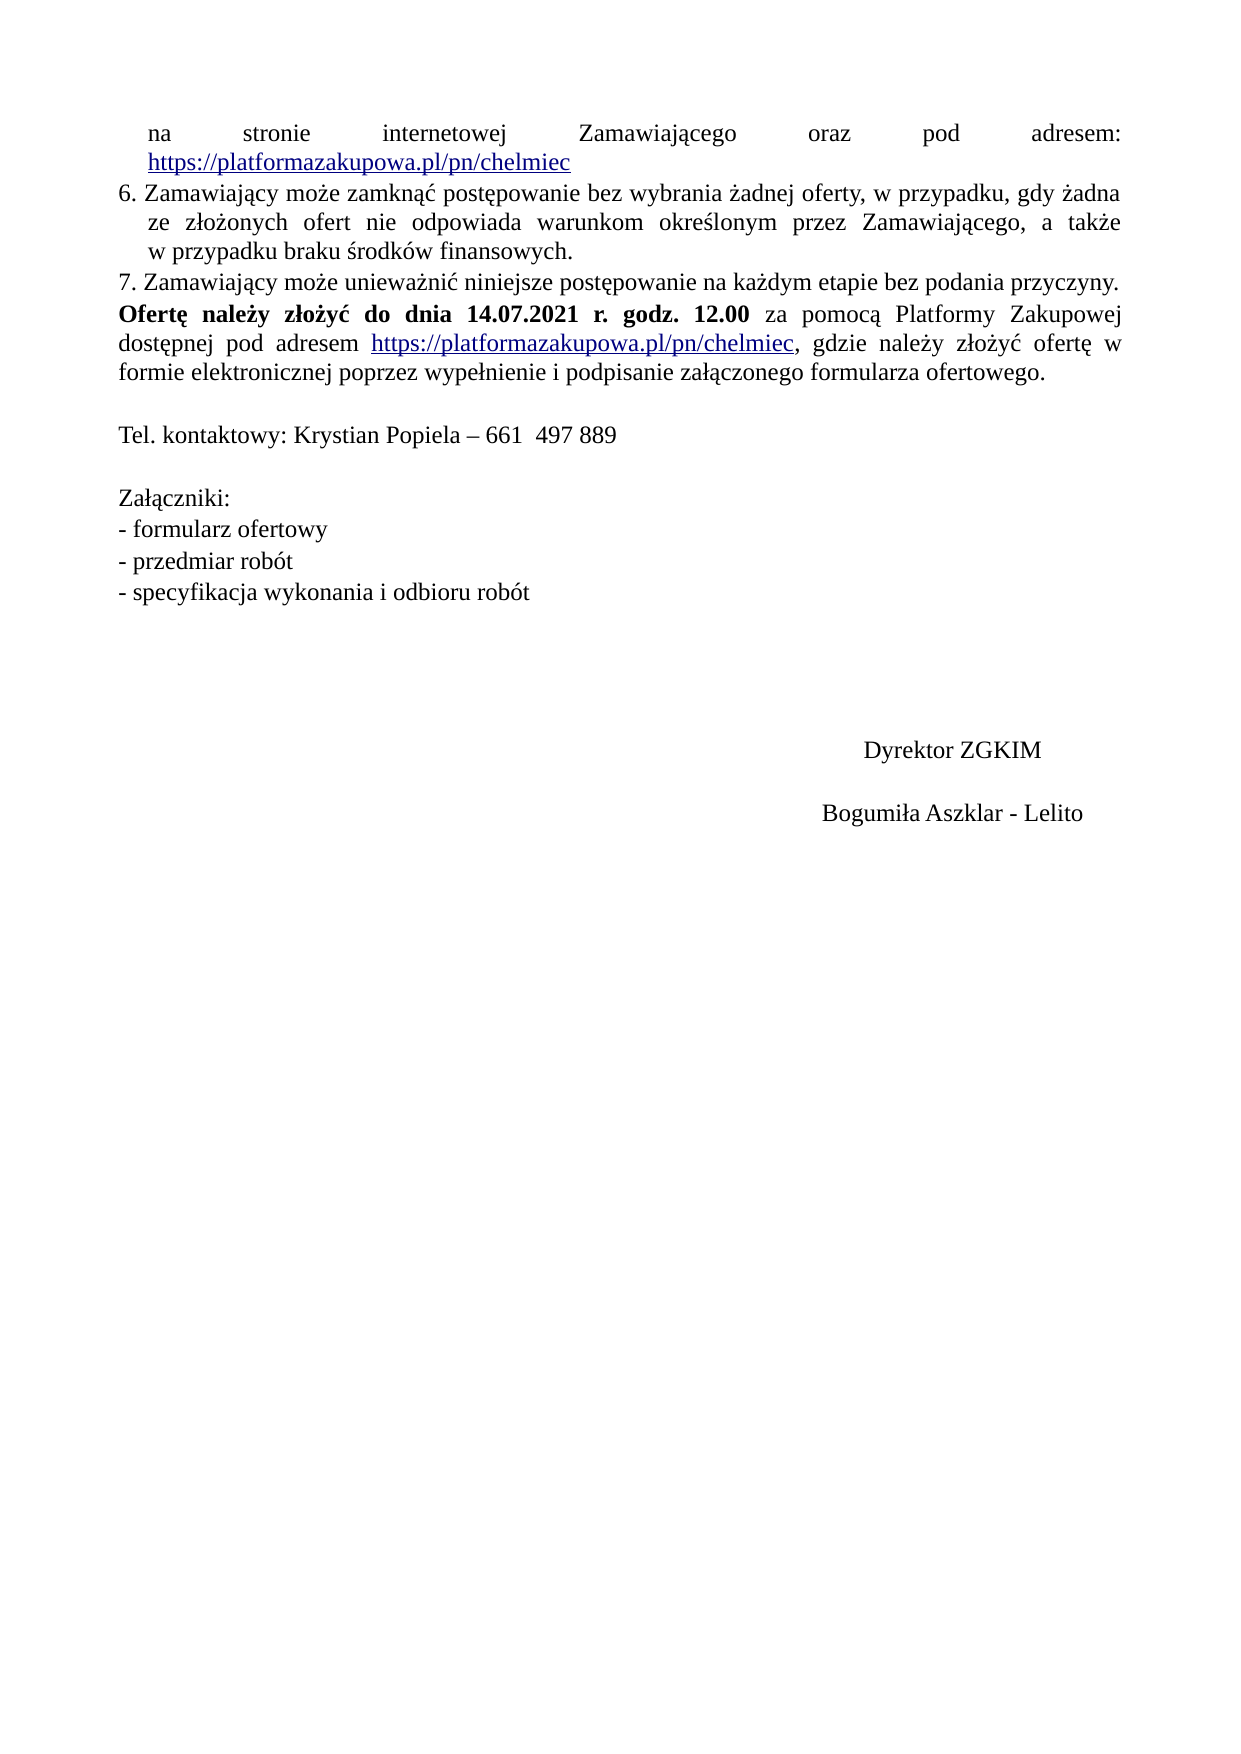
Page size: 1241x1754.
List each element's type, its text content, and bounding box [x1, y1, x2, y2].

text Załączniki: [118, 483, 1122, 512]
text 7. Zamawiający może unieważnić niniejsze postępowanie na każdym etapie bez podania przyczyny. [118, 267, 1122, 296]
text - formularz ofertowy [118, 514, 1122, 543]
text - przedmiar robót [118, 546, 1122, 575]
text na stronie internetowej Zamawiającego oraz pod adresem: https://platformazakupowa.pl/pn/chelmiec [118, 118, 1122, 176]
text Dyrektor ZGKIM [118, 735, 1122, 764]
text - specyfikacja wykonania i odbioru robót [118, 577, 1122, 606]
text Tel. kontaktowy: Krystian Popiela – 661 497 889 [118, 420, 1122, 448]
text Ofertę należy złożyć do dnia 14.07.2021 r. godz. 12.00 za pomocą Platformy Zakupowej dostępnej pod adresem https://platformazakupowa.pl/pn/chelmiec, gdzie należy złożyć ofertę w formie elektronicznej poprzez wypełnienie i podpisanie załączonego formularza ofertowego. [118, 299, 1122, 385]
text 6. Zamawiający może zamknąć postępowanie bez wybrania żadnej oferty, w przypadku, gdy żadna ze złożonych ofert nie odpowiada warunkom określonym przez Zamawiającego, a także w przypadku braku środków finansowych. [118, 178, 1122, 265]
text Bogumiła Aszklar - Lelito [118, 798, 1122, 827]
